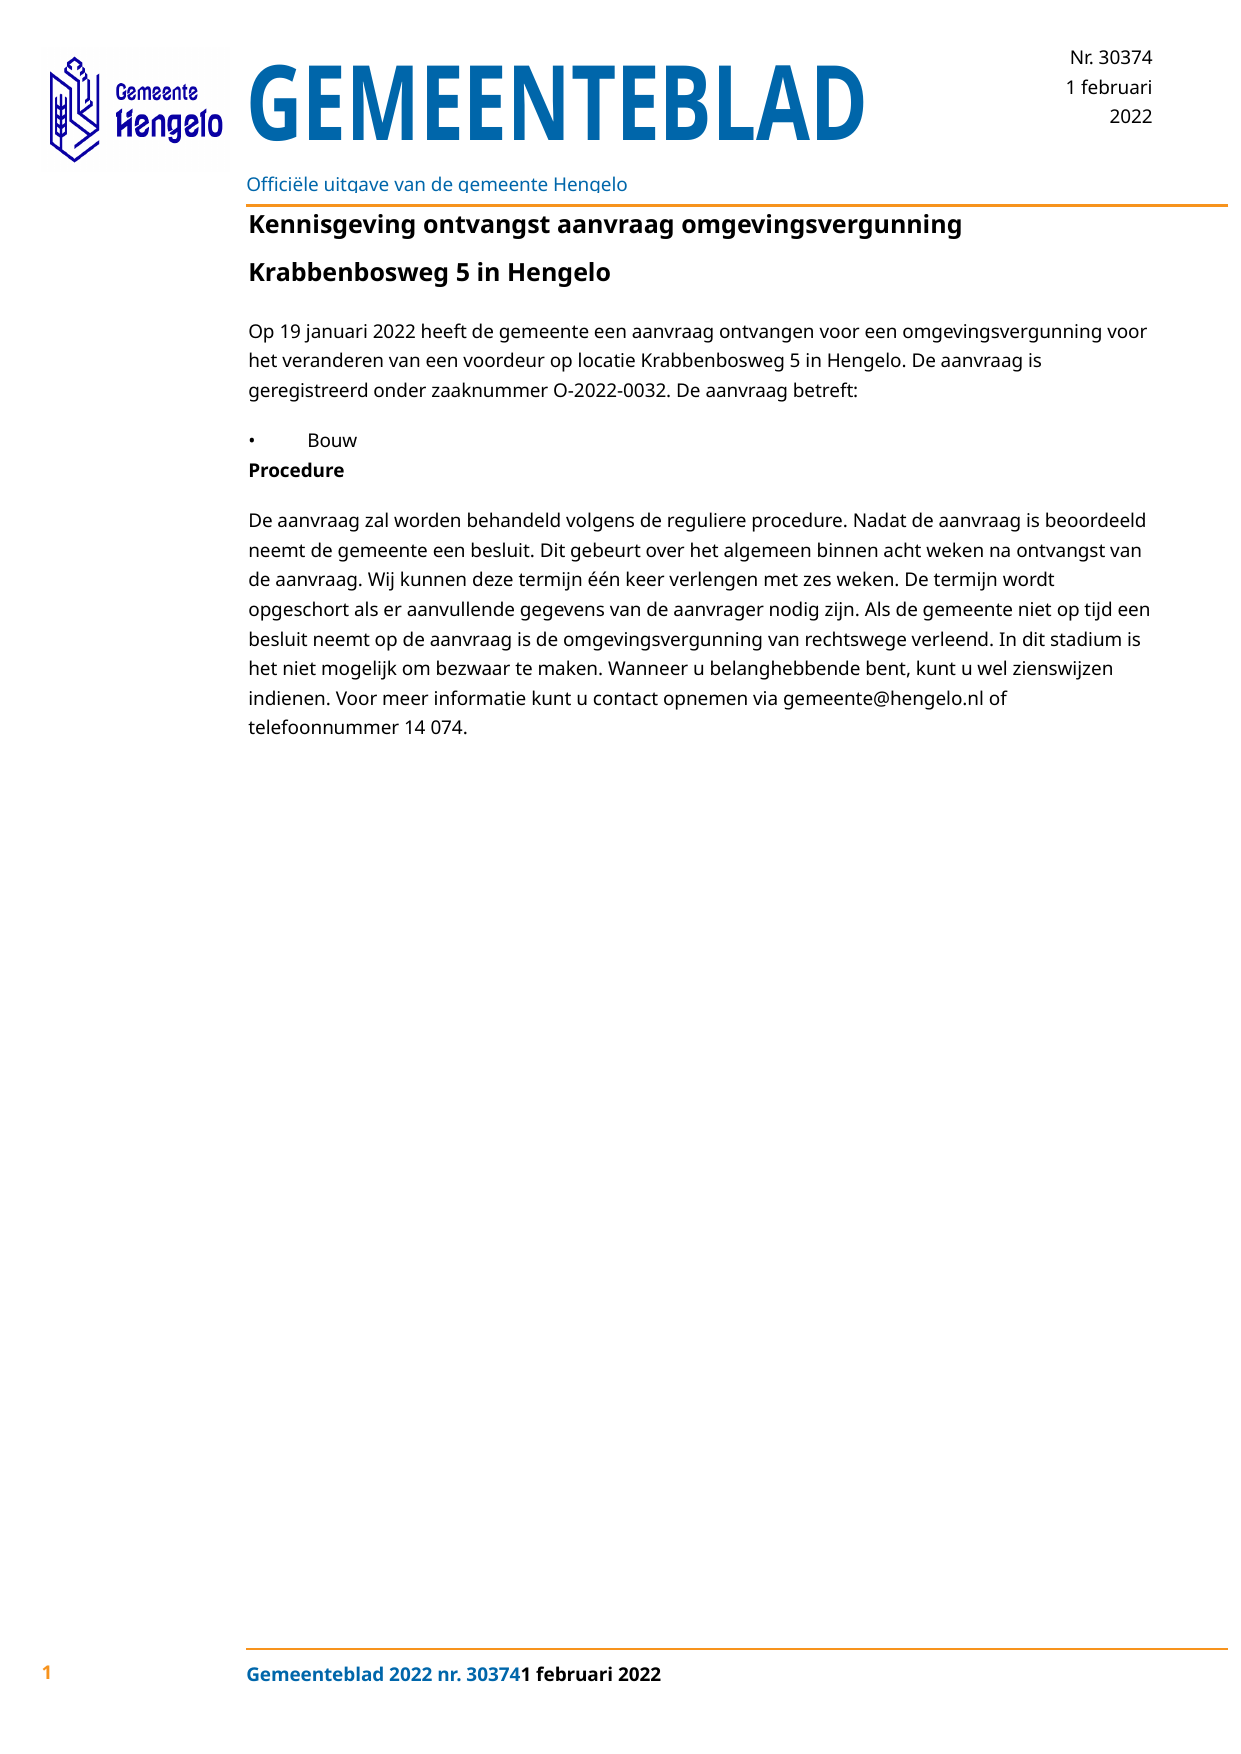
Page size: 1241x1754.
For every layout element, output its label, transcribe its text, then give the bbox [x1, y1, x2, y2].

list Bouw [248, 427, 1152, 453]
picture [41, 47, 231, 172]
text Op 19 januari 2022 heeft de gemeente een aanvraag ontvangen voor een omgevingsvergunning voor het veranderen van een voordeur op locatie Krabbenbosweg 5 in Hengelo. De aanvraag is geregistreerd onder zaaknummer O-2022-0032. De aanvraag betreft: [248, 318, 1152, 403]
text Kennisgeving ontvangst aanvraag omgevingsvergunning Krabbenbosweg 5 in Hengelo [248, 207, 1152, 288]
text Procedure [248, 457, 1152, 483]
text De aanvraag zal worden behandeld volgens de reguliere procedure. Nadat de aanvraag is beoordeeld neemt de gemeente een besluit. Dit gebeurt over het algemeen binnen acht weken na ontvangst van de aanvraag. Wij kunnen deze termijn één keer verlengen met zes weken. De termijn wordt opgeschort als er aanvullende gegevens van de aanvrager nodig zijn. Als de gemeente niet op tijd een besluit neemt op de aanvraag is de omgevingsvergunning van rechtswege verleend. In dit stadium is het niet mogelijk om bezwaar te maken. Wanneer u belanghebbende bent, kunt u wel zienswijzen indienen. Voor meer informatie kunt u contact opnemen via gemeente@hengelo.nl of telefoonnummer 14 074. [248, 507, 1152, 740]
